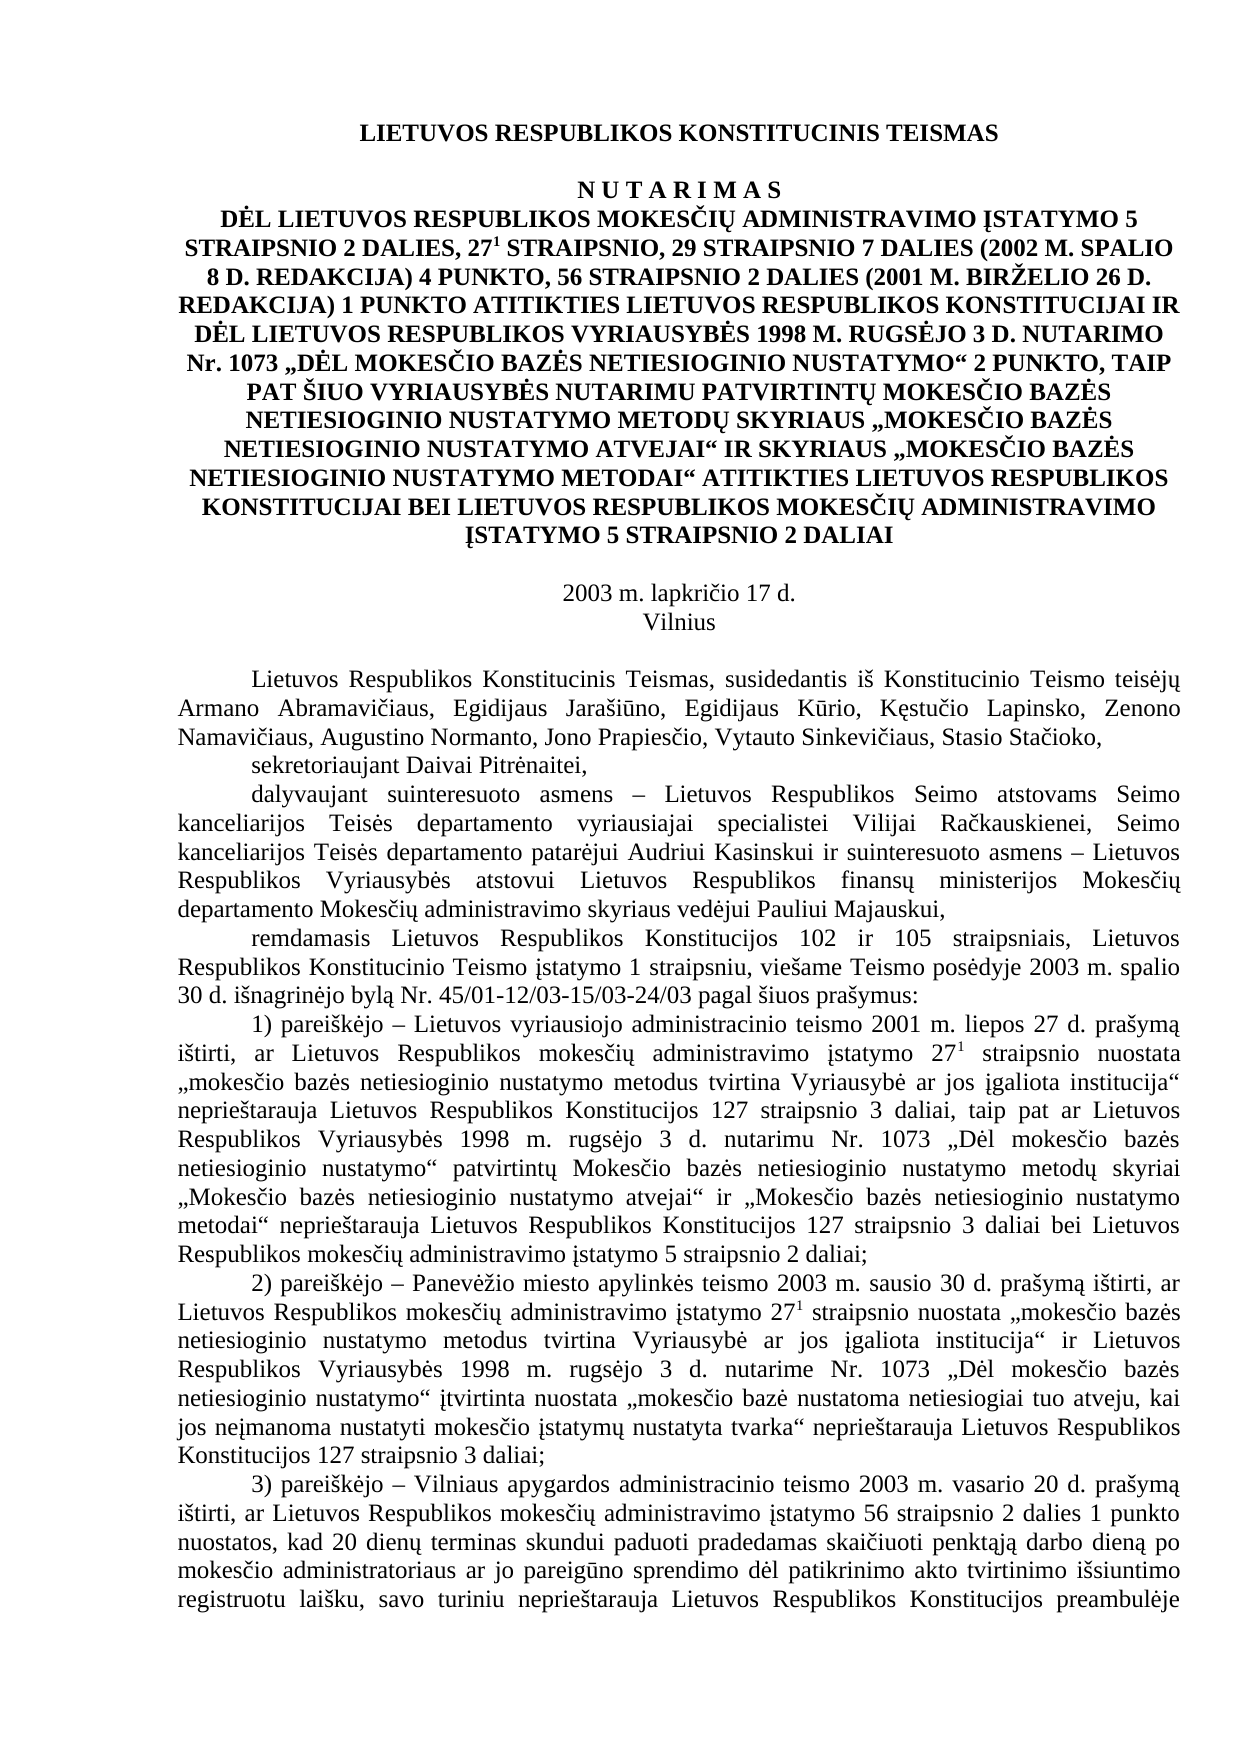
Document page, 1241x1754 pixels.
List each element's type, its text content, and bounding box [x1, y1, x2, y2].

text Lietuvos Respublikos Konstitucinis Teismas, susidedantis iš Konstitucinio Teismo teisėjų Armano Abramavičiaus, Egidijaus Jarašiūno, Egidijaus Kūrio, Kęstučio Lapinsko, Zenono Namavičiaus, Augustino Normanto, Jono Prapiesčio, Vytauto Sinkevičiaus, Stasio Stačioko, [177, 664, 1181, 751]
text DĖL LIETUVOS RESPUBLIKOS MOKESČIŲ ADMINISTRAVIMO ĮSTATYMO 5 STRAIPSNIO 2 DALIES, 271 STRAIPSNIO, 29 STRAIPSNIO 7 DALIES (2002 M. SPALIO 8 D. REDAKCIJA) 4 PUNKTO, 56 STRAIPSNIO 2 DALIES (2001 M. BIRŽELIO 26 D. REDAKCIJA) 1 PUNKTO ATITIKTIES LIETUVOS RESPUBLIKOS KONSTITUCIJAI IR DĖL LIETUVOS RESPUBLIKOS VYRIAUSYBĖS 1998 M. RUGSĖJO 3 D. NUTARIMO Nr. 1073 „DĖL MOKESČIO BAZĖS NETIESIOGINIO NUSTATYMO“ 2 PUNKTO, TAIP PAT ŠIUO VYRIAUSYBĖS NUTARIMU PATVIRTINTŲ MOKESČIO BAZĖS NETIESIOGINIO NUSTATYMO METODŲ SKYRIAUS „MOKESČIO BAZĖS NETIESIOGINIO NUSTATYMO ATVEJAI“ IR SKYRIAUS „MOKESČIO BAZĖS NETIESIOGINIO NUSTATYMO METODAI“ ATITIKTIES LIETUVOS RESPUBLIKOS KONSTITUCIJAI BEI LIETUVOS RESPUBLIKOS MOKESČIŲ ADMINISTRAVIMO ĮSTATYMO 5 STRAIPSNIO 2 DALIAI [177, 204, 1181, 549]
text LIETUVOS RESPUBLIKOS KONSTITUCINIS TEISMAS [177, 118, 1181, 147]
text 3) pareiškėjo – Vilniaus apygardos administracinio teismo 2003 m. vasario 20 d. prašymą ištirti, ar Lietuvos Respublikos mokesčių administravimo įstatymo 56 straipsnio 2 dalies 1 punkto nuostatos, kad 20 dienų terminas skundui paduoti pradedamas skaičiuoti penktąją darbo dieną po mokesčio administratoriaus ar jo pareigūno sprendimo dėl patikrinimo akto tvirtinimo išsiuntimo registruotu laišku, savo turiniu neprieštarauja Lietuvos Respublikos Konstitucijos preambulėje [177, 1469, 1181, 1613]
text 2) pareiškėjo – Panevėžio miesto apylinkės teismo 2003 m. sausio 30 d. prašymą ištirti, ar Lietuvos Respublikos mokesčių administravimo įstatymo 271 straipsnio nuostata „mokesčio bazės netiesioginio nustatymo metodus tvirtina Vyriausybė ar jos įgaliota institucija“ ir Lietuvos Respublikos Vyriausybės 1998 m. rugsėjo 3 d. nutarime Nr. 1073 „Dėl mokesčio bazės netiesioginio nustatymo“ įtvirtinta nuostata „mokesčio bazė nustatoma netiesiogiai tuo atveju, kai jos neįmanoma nustatyti mokesčio įstatymų nustatyta tvarka“ neprieštarauja Lietuvos Respublikos Konstitucijos 127 straipsnio 3 daliai; [177, 1268, 1181, 1469]
text Vilnius [177, 607, 1181, 636]
text sekretoriaujant Daivai Pitrėnaitei, [177, 751, 1181, 779]
text remdamasis Lietuvos Respublikos Konstitucijos 102 ir 105 straipsniais, Lietuvos Respublikos Konstitucinio Teismo įstatymo 1 straipsniu, viešame Teismo posėdyje 2003 m. spalio 30 d. išnagrinėjo bylą Nr. 45/01-12/03-15/03-24/03 pagal šiuos prašymus: [177, 923, 1181, 1009]
text dalyvaujant suinteresuoto asmens – Lietuvos Respublikos Seimo atstovams Seimo kanceliarijos Teisės departamento vyriausiajai specialistei Vilijai Račkauskienei, Seimo kanceliarijos Teisės departamento patarėjui Audriui Kasinskui ir suinteresuoto asmens – Lietuvos Respublikos Vyriausybės atstovui Lietuvos Respublikos finansų ministerijos Mokesčių departamento Mokesčių administravimo skyriaus vedėjui Pauliui Majauskui, [177, 779, 1181, 923]
text N U T A R I M A S [177, 176, 1181, 204]
text 1) pareiškėjo – Lietuvos vyriausiojo administracinio teismo 2001 m. liepos 27 d. prašymą ištirti, ar Lietuvos Respublikos mokesčių administravimo įstatymo 271 straipsnio nuostata „mokesčio bazės netiesioginio nustatymo metodus tvirtina Vyriausybė ar jos įgaliota institucija“ neprieštarauja Lietuvos Respublikos Konstitucijos 127 straipsnio 3 daliai, taip pat ar Lietuvos Respublikos Vyriausybės 1998 m. rugsėjo 3 d. nutarimu Nr. 1073 „Dėl mokesčio bazės netiesioginio nustatymo“ patvirtintų Mokesčio bazės netiesioginio nustatymo metodų skyriai „Mokesčio bazės netiesioginio nustatymo atvejai“ ir „Mokesčio bazės netiesioginio nustatymo metodai“ neprieštarauja Lietuvos Respublikos Konstitucijos 127 straipsnio 3 daliai bei Lietuvos Respublikos mokesčių administravimo įstatymo 5 straipsnio 2 daliai; [177, 1009, 1181, 1268]
text 2003 m. lapkričio 17 d. [177, 578, 1181, 607]
